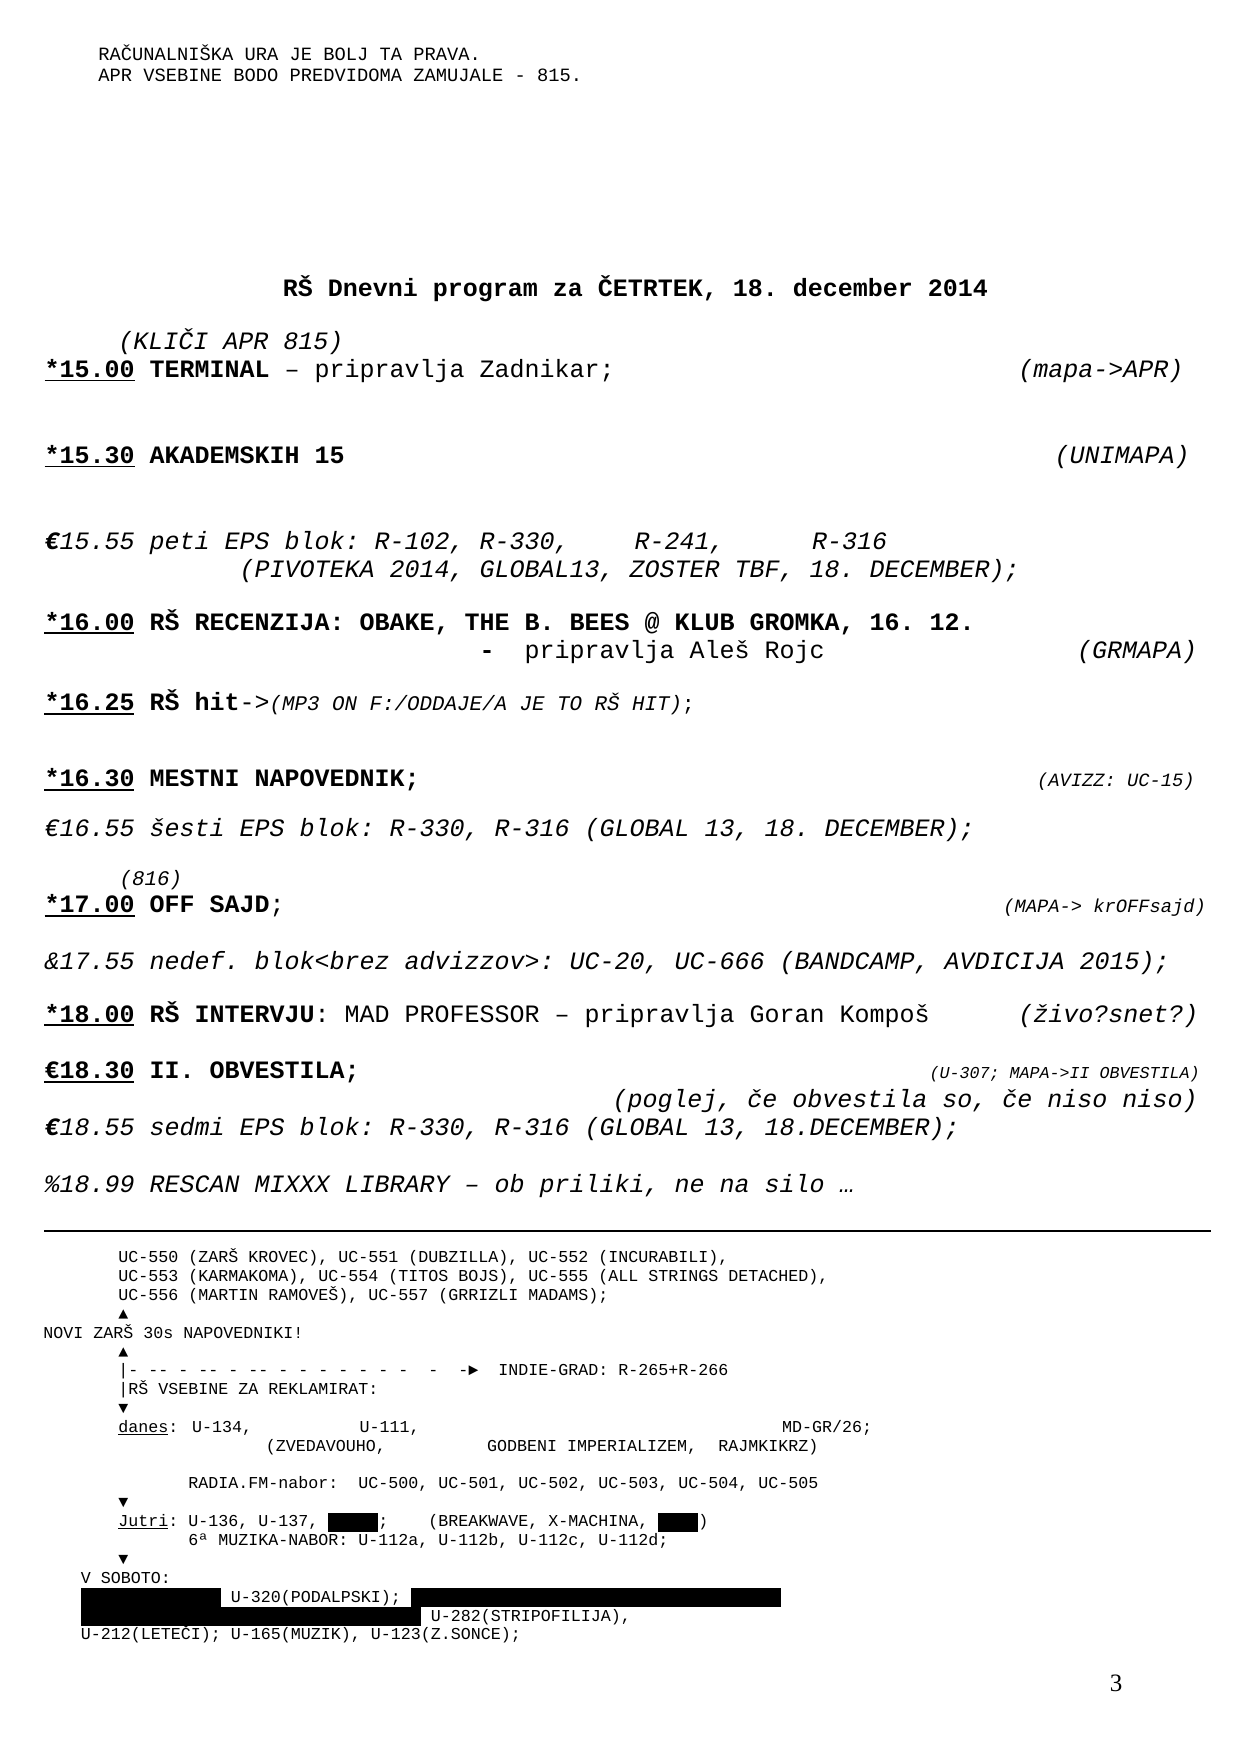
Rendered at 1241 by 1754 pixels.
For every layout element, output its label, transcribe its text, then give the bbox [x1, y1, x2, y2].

text 6ª MUZIKA-NABOR: U-112a, U-112b, U-112c, U-112d; [118, 1532, 1122, 1551]
text |- -- - -- - -- - - - - - - - - -► INDIE-GRAD: R-265+R-266 [118, 1362, 1122, 1381]
text €16.55 šesti EPS blok: R-330, R-316 (GLOBAL 13, 18. DECEMBER); [44, 816, 1211, 844]
text |RŠ VSEBINE ZA REKLAMIRAT: [118, 1381, 1122, 1400]
text (ZVEDAVOUHO, GODBENI IMPERIALIZEM, RAJMKIKRZ) [118, 1437, 1240, 1456]
text UC-550 (ZARŠ KROVEC), UC-551 (DUBZILLA), UC-552 (INCURABILI), [118, 1249, 1208, 1268]
text U-340(VJETAR), U-320(PODALPSKI); U-255(LEZBOMANIJA), U-202(SEKTOR Ž), [81, 1588, 1240, 1607]
text ▲ [118, 1343, 1122, 1362]
text ▲ [118, 1305, 1208, 1324]
text RAČUNALNIŠKA URA JE BOLJ TA PRAVA. [98, 44, 1203, 66]
text UC-556 (MARTIN RAMOVEŠ), UC-557 (GRRIZLI MADAMS); [118, 1287, 1208, 1305]
text danes: U-134, U-111, MD-GR/26; [118, 1418, 1122, 1437]
text ▼ [118, 1494, 1149, 1513]
text NOVI ZARŠ 30s NAPOVEDNIKI! [43, 1324, 1187, 1343]
text *15.30 AKADEMSKIH 15 (UNIMAPA) [44, 442, 1211, 471]
text (816) [44, 868, 1211, 892]
text (KLIČI APR 815) [118, 328, 1122, 357]
text U-212(LETEČI); U-165(MUZIK), U-123(Z.SONCE); [81, 1626, 1240, 1645]
text *16.00 RŠ RECENZIJA: OBAKE, THE B. BEES @ KLUB GROMKA, 16. 12. [44, 609, 1211, 637]
text ▼ [118, 1551, 1122, 1569]
text %18.99 RESCAN MIXXX LIBRARY – ob priliki, ne na silo … [44, 1171, 1211, 1199]
text ▼ [118, 1400, 1149, 1418]
text - pripravlja Aleš Rojc (GRMAPA) [44, 637, 1211, 666]
text €15.55 peti EPS blok: R-102, R-330, R-241, R-316 [44, 528, 1211, 557]
text UC-553 (KARMAKOMA), UC-554 (TITOS BOJS), UC-555 (ALL STRINGS DETACHED), [118, 1268, 1208, 1287]
text (PIVOTEKA 2014, GLOBAL13, ZOSTER TBF, 18. DECEMBER); [44, 557, 1211, 585]
text Jutri: U-136, U-137, U-156; (BREAKWAVE, X-MACHINA, FFWD) [118, 1513, 1122, 1532]
text €18.30 II. OBVESTILA; (U-307; MAPA->II OBVESTILA) [44, 1058, 1211, 1086]
text *16.30 MESTNI NAPOVEDNIK; (AVIZZ: UC-15) [44, 766, 1211, 794]
text APR VSEBINE BODO PREDVIDOMA ZAMUJALE - 815. [98, 66, 1203, 87]
text *15.00 TERMINAL – pripravlja Zadnikar; (mapa->APR) [44, 357, 1211, 385]
text &17.55 nedef. blok<brez advizzov>: UC-20, UC-666 (BANDCAMP, AVDICIJA 2015); [44, 949, 1211, 977]
text *16.25 RŠ hit->(MP3 ON F:/ODDAJE/A JE TO RŠ HIT); [44, 690, 1211, 718]
text V SOBOTO: [81, 1569, 1240, 1588]
text (poglej, če obvestila so, če niso niso) [45, 1086, 1197, 1114]
text U-240(ARHITEKTURA); U-353(KLOPCA), U-282(STRIPOFILIJA), [81, 1607, 1240, 1626]
text RADIA.FM-nabor: UC-500, UC-501, UC-502, UC-503, UC-504, UC-505 [118, 1475, 1181, 1494]
text *18.00 RŠ INTERVJU: MAD PROFESSOR – pripravlja Goran Kompoš (živo?snet?) [44, 1001, 1211, 1029]
text €18.55 sedmi EPS blok: R-330, R-316 (GLOBAL 13, 18.DECEMBER); [44, 1114, 1211, 1143]
text *17.00 OFF SAJD; (MAPA-> krOFFsajd) [44, 892, 1211, 920]
text RŠ Dnevni program za ČETRTEK, 18. december 2014 [118, 276, 1122, 304]
